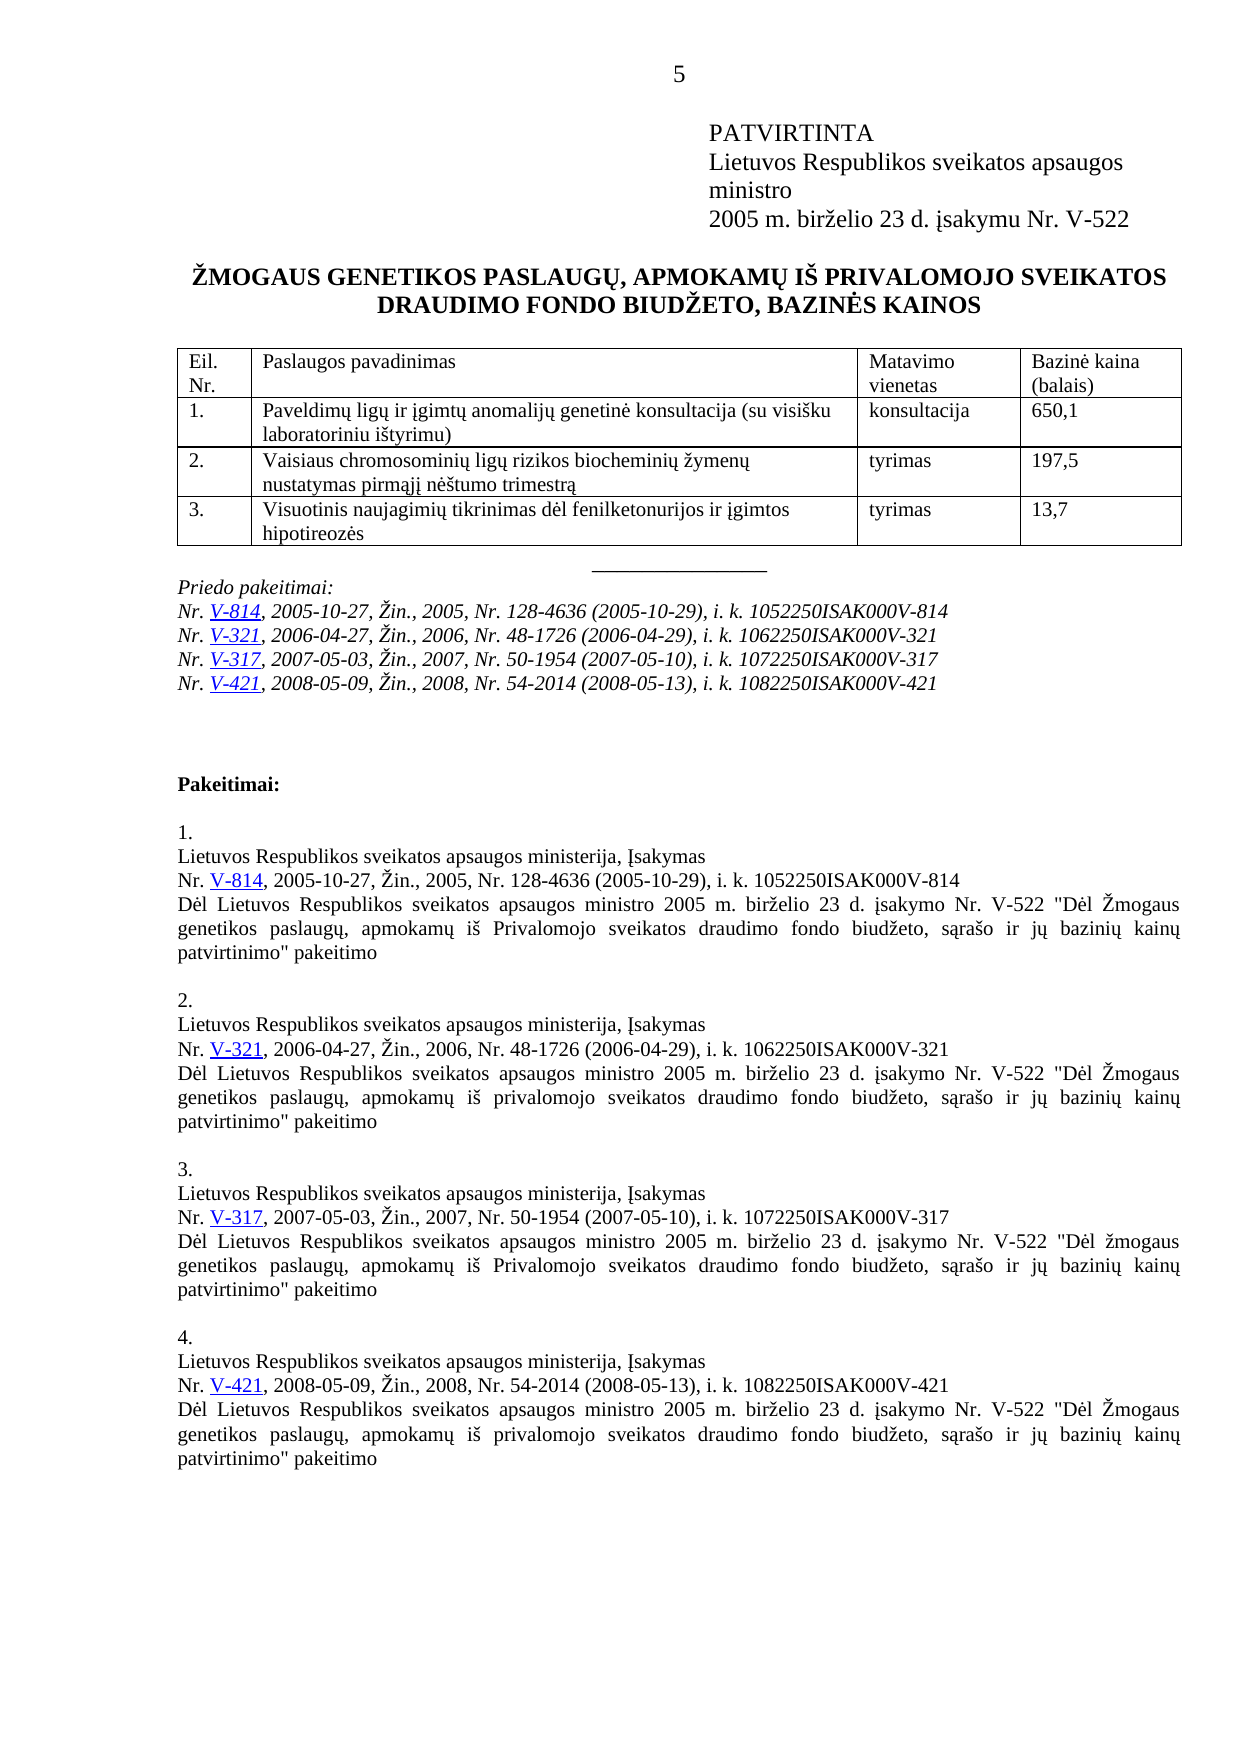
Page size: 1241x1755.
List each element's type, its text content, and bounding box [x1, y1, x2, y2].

text Lietuvos Respublikos sveikatos apsaugos ministerija, Įsakymas [177, 1181, 1181, 1205]
text Dėl Lietuvos Respublikos sveikatos apsaugos ministro 2005 m. birželio 23 d. įsakymo Nr. V-522 "Dėl Žmogaus genetikos paslaugų, apmokamų iš privalomojo sveikatos draudimo fondo biudžeto, sąrašo ir jų bazinių kainų patvirtinimo" pakeitimo [177, 1061, 1181, 1133]
table_header Paslaugos pavadinimas [252, 349, 857, 397]
text Lietuvos Respublikos sveikatos apsaugos [177, 147, 1181, 176]
text Nr. V-421, 2008-05-09, Žin., 2008, Nr. 54-2014 (2008-05-13), i. k. 1082250ISAK000V-421 [177, 671, 1181, 695]
text Nr. V-814, 2005-10-27, Žin., 2005, Nr. 128-4636 (2005-10-29), i. k. 1052250ISAK000V-814 [177, 599, 1181, 623]
text 2005 m. birželio 23 d. įsakymu Nr. V-522 [177, 204, 1181, 233]
text Dėl Lietuvos Respublikos sveikatos apsaugos ministro 2005 m. birželio 23 d. įsakymo Nr. V-522 "Dėl Žmogaus genetikos paslaugų, apmokamų iš privalomojo sveikatos draudimo fondo biudžeto, sąrašo ir jų bazinių kainų patvirtinimo" pakeitimo [177, 1397, 1181, 1469]
text Lietuvos Respublikos sveikatos apsaugos ministerija, Įsakymas [177, 1349, 1181, 1373]
table_cell 13,7 [1021, 497, 1181, 545]
text 3. [177, 1157, 1181, 1181]
table_cell konsultacija [858, 398, 1020, 446]
table_header Bazinė kaina (balais) [1021, 349, 1181, 397]
text Lietuvos Respublikos sveikatos apsaugos ministerija, Įsakymas [177, 844, 1181, 868]
table_cell 197,5 [1021, 448, 1181, 496]
table_cell tyrimas [858, 448, 1020, 496]
table_cell 1. [178, 398, 251, 446]
text PATVIRTINTA [709, 118, 1181, 147]
text Priedo pakeitimai: [177, 574, 1181, 599]
text ministro [177, 176, 1181, 204]
text Nr. V-317, 2007-05-03, Žin., 2007, Nr. 50-1954 (2007-05-10), i. k. 1072250ISAK000V-317 [177, 647, 1181, 671]
text Nr. V-321, 2006-04-27, Žin., 2006, Nr. 48-1726 (2006-04-29), i. k. 1062250ISAK000V-321 [177, 623, 1181, 647]
text ŽMOGAUS GENETIKOS PASLAUGŲ, APMOKAMŲ IŠ PRIVALOMOJO SVEIKATOS DRAUDIMO FONDO BIUDŽETO, BAZINĖS KAINOS [177, 262, 1181, 319]
text 1. [177, 820, 1181, 844]
table_cell Paveldimų ligų ir įgimtų anomalijų genetinė konsultacija (su visišku laboratoriniu ištyrimu) [252, 398, 857, 446]
table_cell 2. [178, 448, 251, 496]
table_header Matavimo vienetas [858, 349, 1020, 397]
text Nr. V-317, 2007-05-03, Žin., 2007, Nr. 50-1954 (2007-05-10), i. k. 1072250ISAK000V-317 [177, 1205, 1181, 1229]
text Nr. V-321, 2006-04-27, Žin., 2006, Nr. 48-1726 (2006-04-29), i. k. 1062250ISAK000V-321 [177, 1036, 1181, 1061]
table_cell Visuotinis naujagimių tikrinimas dėl fenilketonurijos ir įgimtos hipotireozės [252, 497, 857, 545]
text ______________ [177, 546, 1181, 574]
text Dėl Lietuvos Respublikos sveikatos apsaugos ministro 2005 m. birželio 23 d. įsakymo Nr. V-522 "Dėl žmogaus genetikos paslaugų, apmokamų iš Privalomojo sveikatos draudimo fondo biudžeto, sąrašo ir jų bazinių kainų patvirtinimo" pakeitimo [177, 1229, 1181, 1301]
text Nr. V-814, 2005-10-27, Žin., 2005, Nr. 128-4636 (2005-10-29), i. k. 1052250ISAK000V-814 [177, 868, 1181, 892]
text Dėl Lietuvos Respublikos sveikatos apsaugos ministro 2005 m. birželio 23 d. įsakymo Nr. V-522 "Dėl Žmogaus genetikos paslaugų, apmokamų iš Privalomojo sveikatos draudimo fondo biudžeto, sąrašo ir jų bazinių kainų patvirtinimo" pakeitimo [177, 892, 1181, 964]
table_cell Vaisiaus chromosominių ligų rizikos biocheminių žymenų nustatymas pirmąjį nėštumo trimestrą [252, 448, 857, 496]
table_header Eil. Nr. [178, 349, 251, 397]
text Lietuvos Respublikos sveikatos apsaugos ministerija, Įsakymas [177, 1012, 1181, 1036]
text 4. [177, 1325, 1181, 1349]
table_cell 650,1 [1021, 398, 1181, 446]
text Pakeitimai: [177, 772, 1181, 796]
text Nr. V-421, 2008-05-09, Žin., 2008, Nr. 54-2014 (2008-05-13), i. k. 1082250ISAK000V-421 [177, 1373, 1181, 1397]
text 2. [177, 988, 1181, 1012]
table_cell 3. [178, 497, 251, 545]
table_cell tyrimas [858, 497, 1020, 545]
